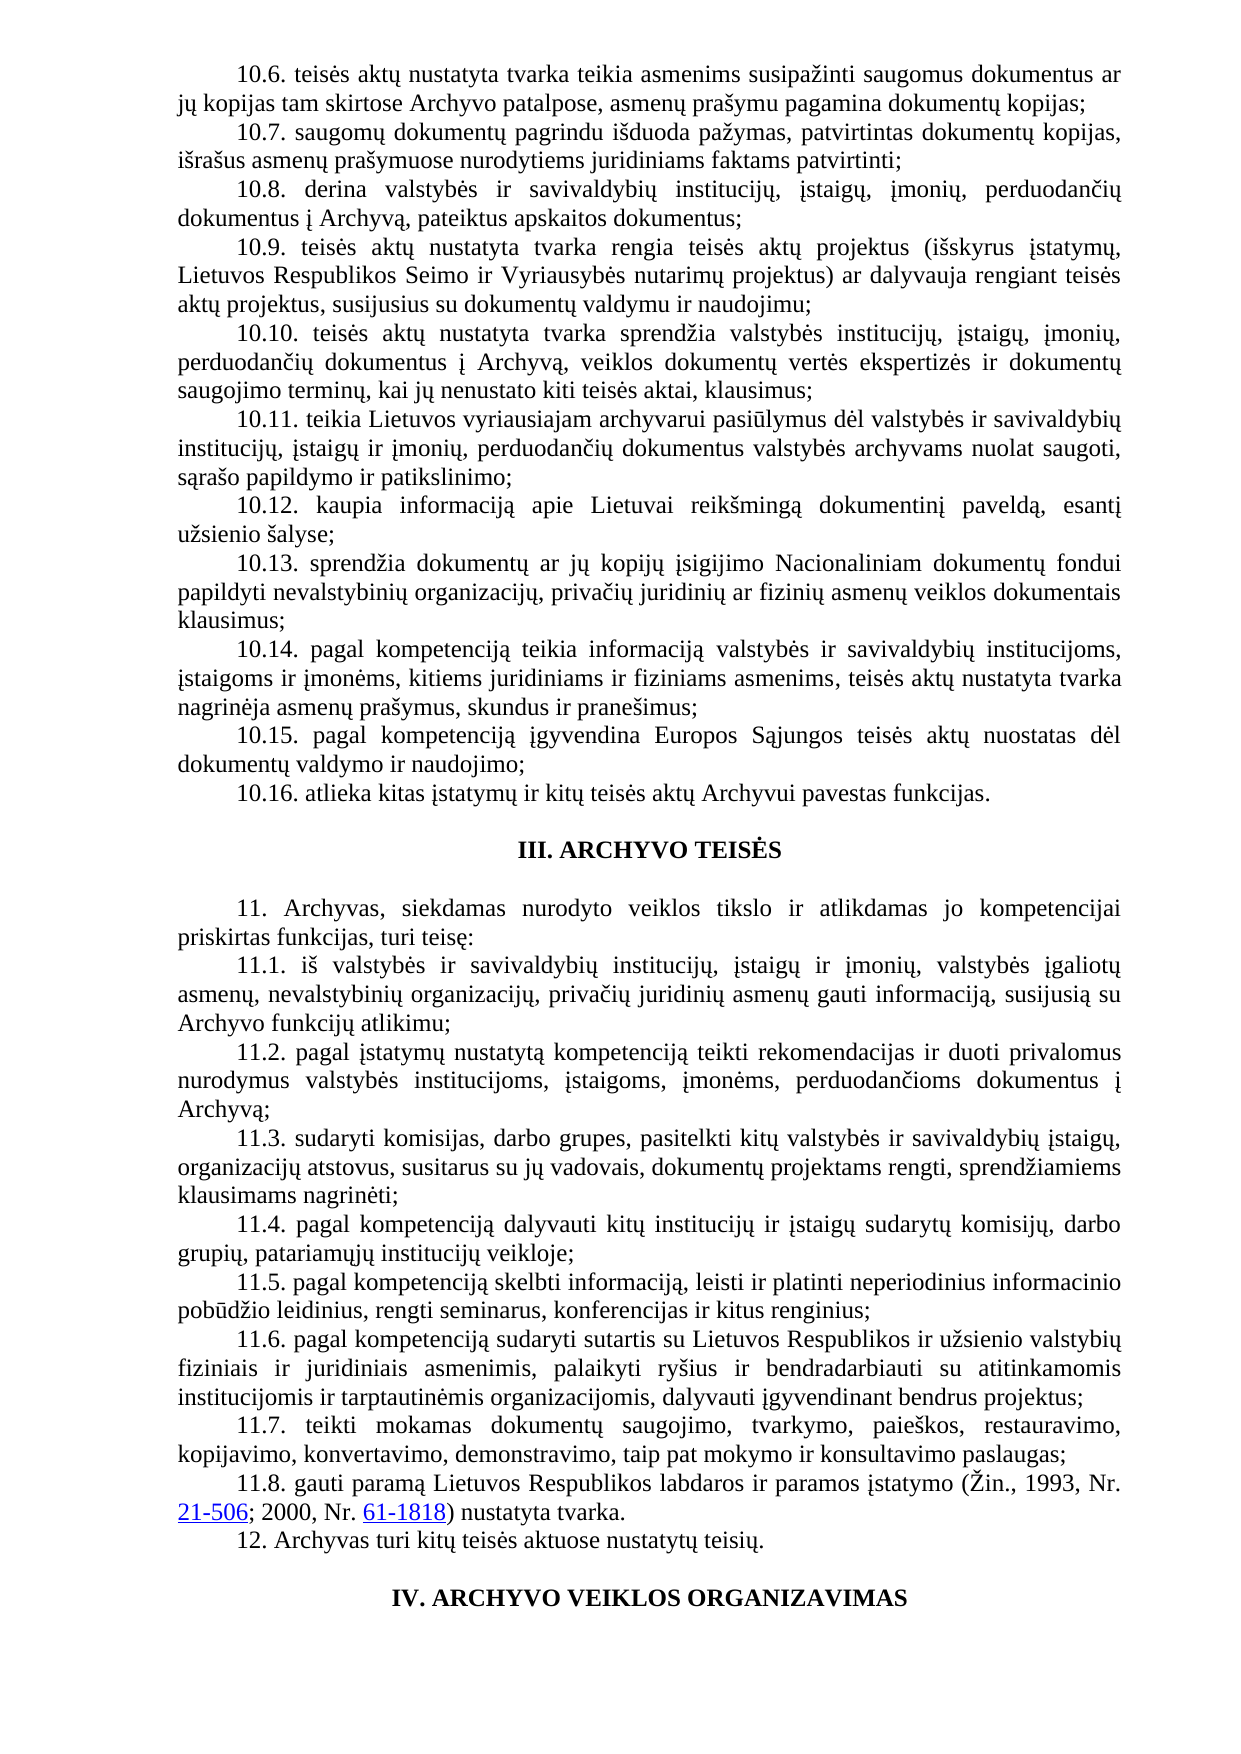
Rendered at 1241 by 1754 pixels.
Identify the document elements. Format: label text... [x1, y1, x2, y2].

text 10.9. teisės aktų nustatyta tvarka rengia teisės aktų projektus (išskyrus įstatymų, Lietuvos Respublikos Seimo ir Vyriausybės nutarimų projektus) ar dalyvauja rengiant teisės aktų projektus, susijusius su dokumentų valdymu ir naudojimu; [177, 232, 1122, 318]
text 10.16. atlieka kitas įstatymų ir kitų teisės aktų Archyvui pavestas funkcijas. [177, 778, 1122, 807]
text 11.1. iš valstybės ir savivaldybių institucijų, įstaigų ir įmonių, valstybės įgaliotų asmenų, nevalstybinių organizacijų, privačių juridinių asmenų gauti informaciją, susijusią su Archyvo funkcijų atlikimu; [177, 950, 1122, 1037]
text 11.8. gauti paramą Lietuvos Respublikos labdaros ir paramos įstatymo (Žin., 1993, Nr. 21-506; 2000, Nr. 61-1818) nustatyta tvarka. [177, 1468, 1122, 1525]
text 11.6. pagal kompetenciją sudaryti sutartis su Lietuvos Respublikos ir užsienio valstybių fiziniais ir juridiniais asmenimis, palaikyti ryšius ir bendradarbiauti su atitinkamomis institucijomis ir tarptautinėmis organizacijomis, dalyvauti įgyvendinant bendrus projektus; [177, 1324, 1122, 1410]
text 11.5. pagal kompetenciją skelbti informaciją, leisti ir platinti neperiodinius informacinio pobūdžio leidinius, rengti seminarus, konferencijas ir kitus renginius; [177, 1267, 1122, 1324]
text 10.15. pagal kompetenciją įgyvendina Europos Sąjungos teisės aktų nuostatas dėl dokumentų valdymo ir naudojimo; [177, 720, 1122, 778]
text 10.6. teisės aktų nustatyta tvarka teikia asmenims susipažinti saugomus dokumentus ar jų kopijas tam skirtose Archyvo patalpose, asmenų prašymu pagamina dokumentų kopijas; [177, 59, 1122, 117]
text 10.12. kaupia informaciją apie Lietuvai reikšmingą dokumentinį paveldą, esantį užsienio šalyse; [177, 490, 1122, 548]
text 10.10. teisės aktų nustatyta tvarka sprendžia valstybės institucijų, įstaigų, įmonių, perduodančių dokumentus į Archyvą, veiklos dokumentų vertės ekspertizės ir dokumentų saugojimo terminų, kai jų nenustato kiti teisės aktai, klausimus; [177, 318, 1122, 404]
text 11.4. pagal kompetenciją dalyvauti kitų institucijų ir įstaigų sudarytų komisijų, darbo grupių, patariamųjų institucijų veikloje; [177, 1209, 1122, 1267]
text 11.7. teikti mokamas dokumentų saugojimo, tvarkymo, paieškos, restauravimo, kopijavimo, konvertavimo, demonstravimo, taip pat mokymo ir konsultavimo paslaugas; [177, 1410, 1122, 1468]
text 12. Archyvas turi kitų teisės aktuose nustatytų teisių. [177, 1525, 1122, 1554]
text III. ARCHYVO TEISĖS [177, 835, 1122, 864]
text 11.3. sudaryti komisijas, darbo grupes, pasitelkti kitų valstybės ir savivaldybių įstaigų, organizacijų atstovus, susitarus su jų vadovais, dokumentų projektams rengti, sprendžiamiems klausimams nagrinėti; [177, 1123, 1122, 1209]
text 10.11. teikia Lietuvos vyriausiajam archyvarui pasiūlymus dėl valstybės ir savivaldybių institucijų, įstaigų ir įmonių, perduodančių dokumentus valstybės archyvams nuolat saugoti, sąrašo papildymo ir patikslinimo; [177, 404, 1122, 490]
text 10.13. sprendžia dokumentų ar jų kopijų įsigijimo Nacionaliniam dokumentų fondui papildyti nevalstybinių organizacijų, privačių juridinių ar fizinių asmenų veiklos dokumentais klausimus; [177, 548, 1122, 634]
text 10.14. pagal kompetenciją teikia informaciją valstybės ir savivaldybių institucijoms, įstaigoms ir įmonėms, kitiems juridiniams ir fiziniams asmenims, teisės aktų nustatyta tvarka nagrinėja asmenų prašymus, skundus ir pranešimus; [177, 634, 1122, 720]
text IV. ARCHYVO VEIKLOS ORGANIZAVIMAS [177, 1583, 1122, 1612]
text 10.8. derina valstybės ir savivaldybių institucijų, įstaigų, įmonių, perduodančių dokumentus į Archyvą, pateiktus apskaitos dokumentus; [177, 174, 1122, 232]
text 11.2. pagal įstatymų nustatytą kompetenciją teikti rekomendacijas ir duoti privalomus nurodymus valstybės institucijoms, įstaigoms, įmonėms, perduodančioms dokumentus į Archyvą; [177, 1037, 1122, 1123]
text 10.7. saugomų dokumentų pagrindu išduoda pažymas, patvirtintas dokumentų kopijas, išrašus asmenų prašymuose nurodytiems juridiniams faktams patvirtinti; [177, 117, 1122, 174]
text 11. Archyvas, siekdamas nurodyto veiklos tikslo ir atlikdamas jo kompetencijai priskirtas funkcijas, turi teisę: [177, 893, 1122, 950]
